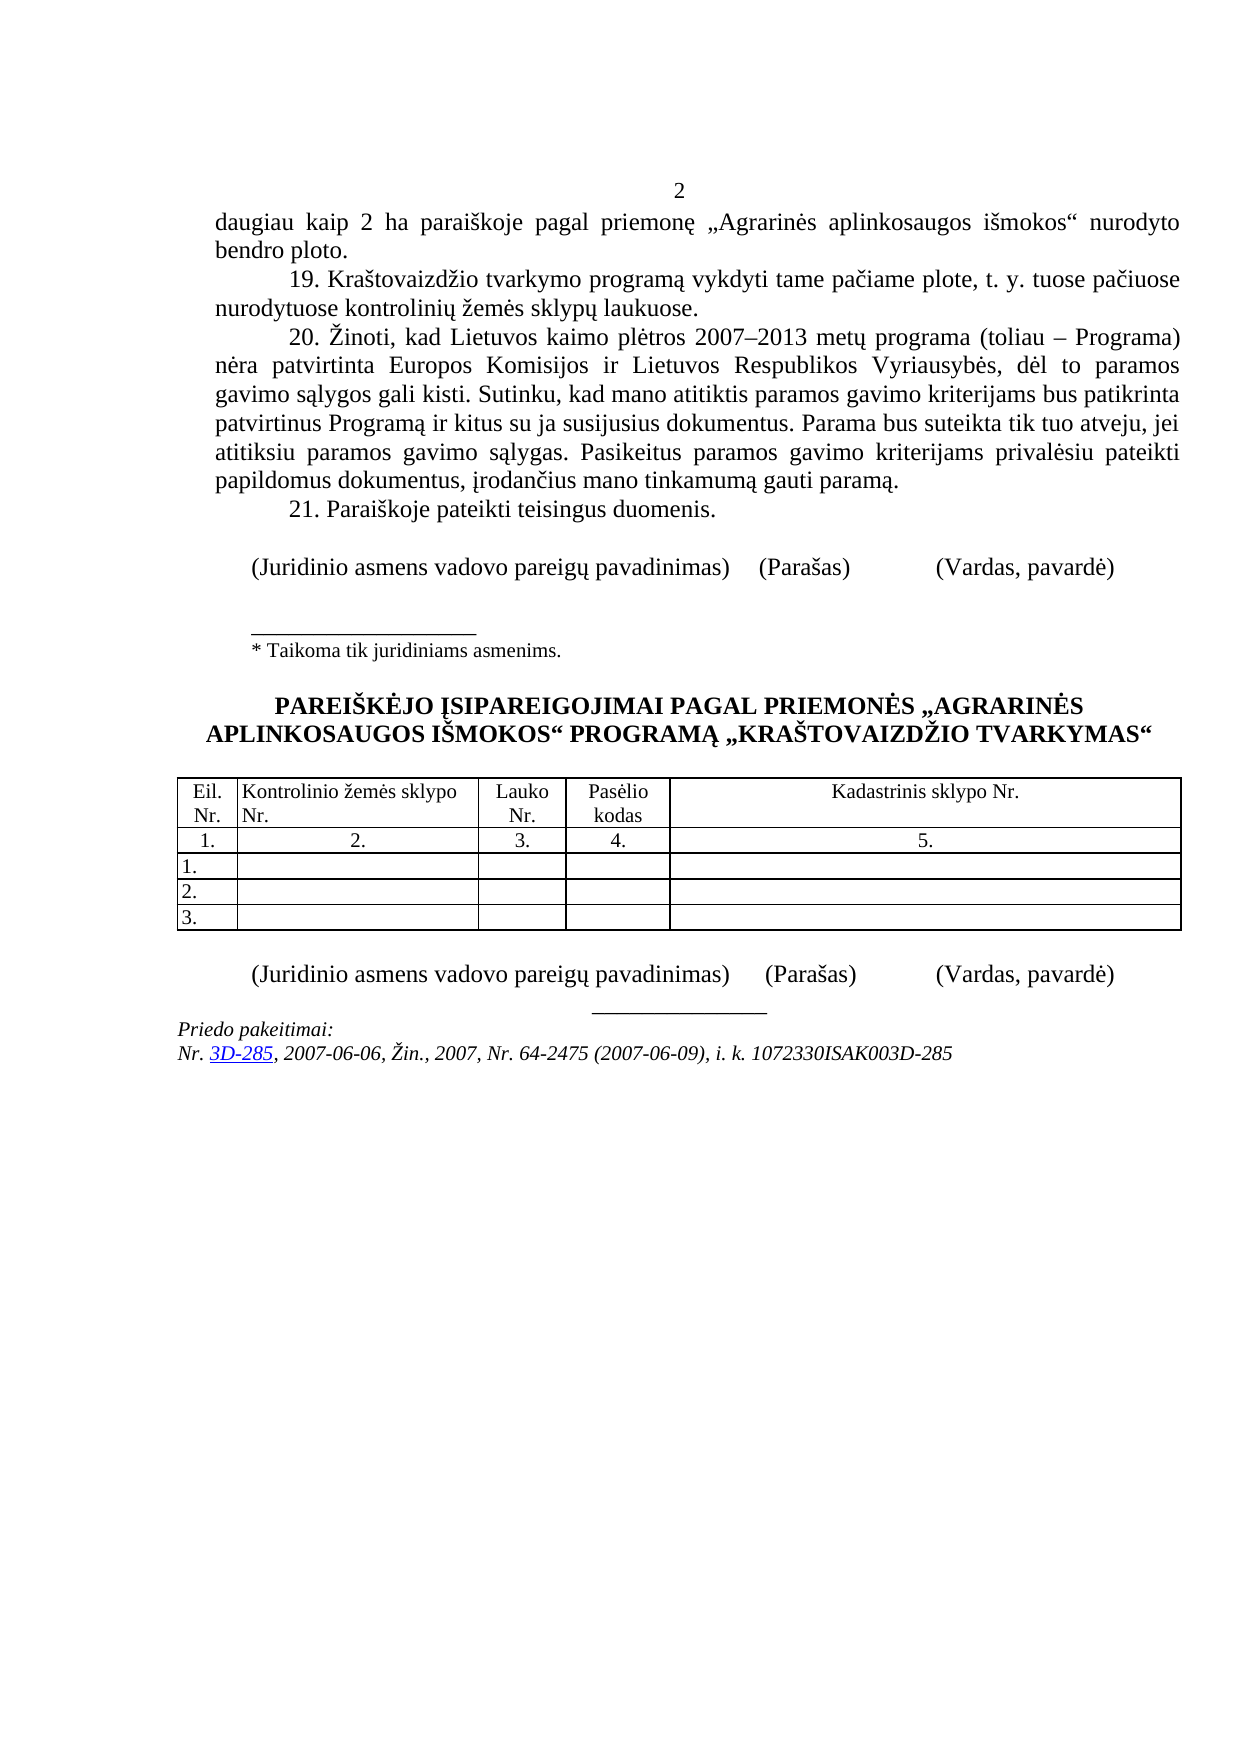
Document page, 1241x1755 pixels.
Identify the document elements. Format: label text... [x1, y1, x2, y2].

table_cell 3. [178, 905, 237, 929]
table_cell 2. [238, 828, 478, 852]
table_cell [479, 905, 565, 929]
text Priedo pakeitimai: [177, 1017, 1181, 1041]
table_cell [671, 880, 1180, 903]
table_cell 1. [178, 854, 237, 878]
table_cell [238, 880, 478, 903]
table_header Kontrolinio žemės sklypo Nr. [238, 779, 478, 827]
text daugiau kaip 2 ha paraiškoje pagal priemonę „Agrarinės aplinkosaugos išmokos“ nurodyto bendro ploto. [215, 207, 1181, 264]
text (Juridinio asmens vadovo pareigų pavadinimas) (Parašas) (Vardas, pavardė) [177, 552, 1181, 580]
text 19. Kraštovaizdžio tvarkymo programą vykdyti tame pačiame plote, t. y. tuose pačiuose nurodytuose kontrolinių žemės sklypų laukuose. [215, 264, 1181, 322]
table_cell [567, 905, 669, 929]
table_cell [238, 905, 478, 929]
table_cell [479, 854, 565, 878]
table_cell [238, 854, 478, 878]
text * Taikoma tik juridiniams asmenims. [177, 638, 1181, 662]
table_cell 3. [479, 828, 565, 852]
text Nr. 3D-285, 2007-06-06, Žin., 2007, Nr. 64-2475 (2007-06-09), i. k. 1072330ISAK003D-285 [177, 1041, 1181, 1065]
table_cell 4. [567, 828, 669, 852]
text PAREIŠKĖJO ĮSIPAREIGOJIMAI PAGAL PRIEMONĖS „AGRARINĖS APLINKOSAUGOS IŠMOKOS“ PROGRAMĄ „KRAŠTOVAIZDŽIO TVARKYMAS“ [177, 691, 1181, 748]
table_cell 5. [671, 828, 1180, 852]
table_cell 1. [178, 828, 237, 852]
table_cell [479, 880, 565, 903]
table_header Kadastrinis sklypo Nr. [671, 779, 1180, 827]
table_header Eil. Nr. [178, 779, 237, 827]
table_cell [671, 905, 1180, 929]
text 21. Paraiškoje pateikti teisingus duomenis. [215, 494, 1181, 523]
table_cell [671, 854, 1180, 878]
text __________________ [177, 609, 1181, 638]
text (Juridinio asmens vadovo pareigų pavadinimas) (Parašas) (Vardas, pavardė) [177, 959, 1181, 988]
text 20. Žinoti, kad Lietuvos kaimo plėtros 2007–2013 metų programa (toliau – Programa) nėra patvirtinta Europos Komisijos ir Lietuvos Respublikos Vyriausybės, dėl to paramos gavimo sąlygos gali kisti. Sutinku, kad mano atitiktis paramos gavimo kriterijams bus patikrinta patvirtinus Programą ir kitus su ja susijusius dokumentus. Parama bus suteikta tik tuo atveju, jei atitiksiu paramos gavimo sąlygas. Pasikeitus paramos gavimo kriterijams privalėsiu pateikti papildomus dokumentus, įrodančius mano tinkamumą gauti paramą. [215, 322, 1181, 494]
table_cell 2. [178, 880, 237, 903]
table_cell [567, 880, 669, 903]
table_header Pasėlio kodas [567, 779, 669, 827]
table_header Lauko Nr. [479, 779, 565, 827]
text ______________ [177, 988, 1181, 1017]
table_cell [567, 854, 669, 878]
